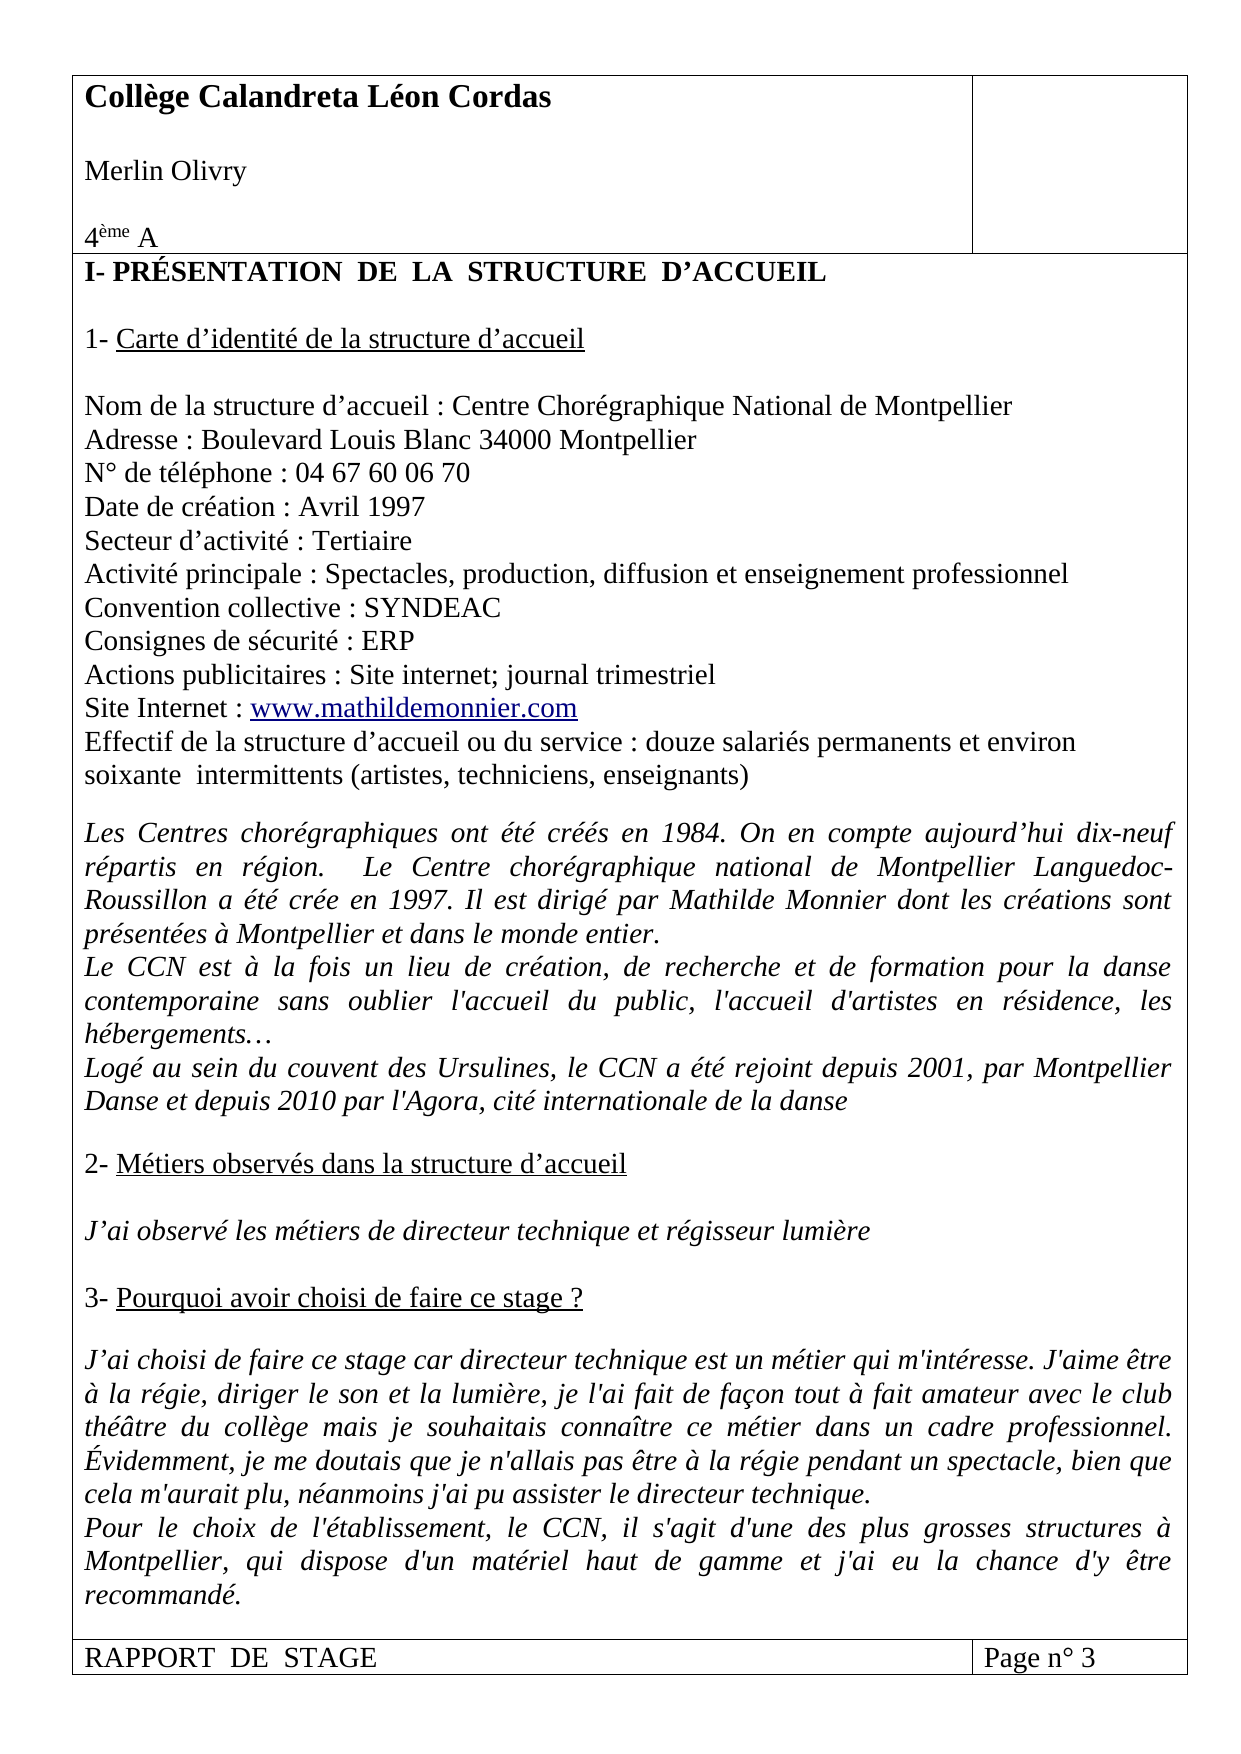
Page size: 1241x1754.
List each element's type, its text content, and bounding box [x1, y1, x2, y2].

table_header Collège Calandreta Léon Cordas Merlin Olivry 4ème A [73, 76, 972, 253]
table_cell Page n° 3 [973, 1640, 1187, 1674]
table_cell RAPPORT DE STAGE [73, 1640, 972, 1674]
table_header [973, 76, 1187, 253]
table_cell I- PRÉSENTATION DE LA STRUCTURE D’ACCUEIL 1- Carte d’identité de la structure d’accueil Nom de la structure d’accueil : Centre Chorégraphique National de Montpellier Adresse : Boulevard Louis Blanc 34000 Montpellier N° de téléphone : 04 67 60 06 70 Date de création : Avril 1997 Secteur d’activité : Tertiaire Activité principale : Spectacles, production, diffusion et enseignement professionnel Convention collective : SYNDEAC Consignes de sécurité : ERP Actions publicitaires : Site internet; journal trimestriel Site Internet : www.mathildemonnier.com Effectif de la structure d’accueil ou du service : douze salariés permanents et environ soixante intermittents (artistes, techniciens, enseignants) Les Centres chorégraphiques ont été créés en 1984. On en compte aujourd’hui dix-neuf répartis en région. Le Centre chorégraphique national de Montpellier Languedoc-Roussillon a été crée en 1997. Il est dirigé par Mathilde Monnier dont les créations sont présentées à Montpellier et dans le monde entier. Le CCN est à la fois un lieu de création, de recherche et de formation pour la danse contemporaine sans oublier l'accueil du public, l'accueil d'artistes en résidence, les hébergements… Logé au sein du couvent des Ursulines, le CCN a été rejoint depuis 2001, par Montpellier Danse et depuis 2010 par l'Agora, cité internationale de la danse 2- Métiers observés dans la structure d’accueil J’ai observé les métiers de directeur technique et régisseur lumière 3- Pourquoi avoir choisi de faire ce stage ? J’ai choisi de faire ce stage car directeur technique est un métier qui m'intéresse. J'aime être à la régie, diriger le son et la lumière, je l'ai fait de façon tout à fait amateur avec le club théâtre du collège mais je souhaitais connaître ce métier dans un cadre professionnel. Évidemment, je me doutais que je n'allais pas être à la régie pendant un spectacle, bien que cela m'aurait plu, néanmoins j'ai pu assister le directeur technique. Pour le choix de l'établissement, le CCN, il s'agit d'une des plus grosses structures à Montpellier, qui dispose d'un matériel haut de gamme et j'ai eu la chance d'y être recommandé. [73, 254, 1187, 1639]
